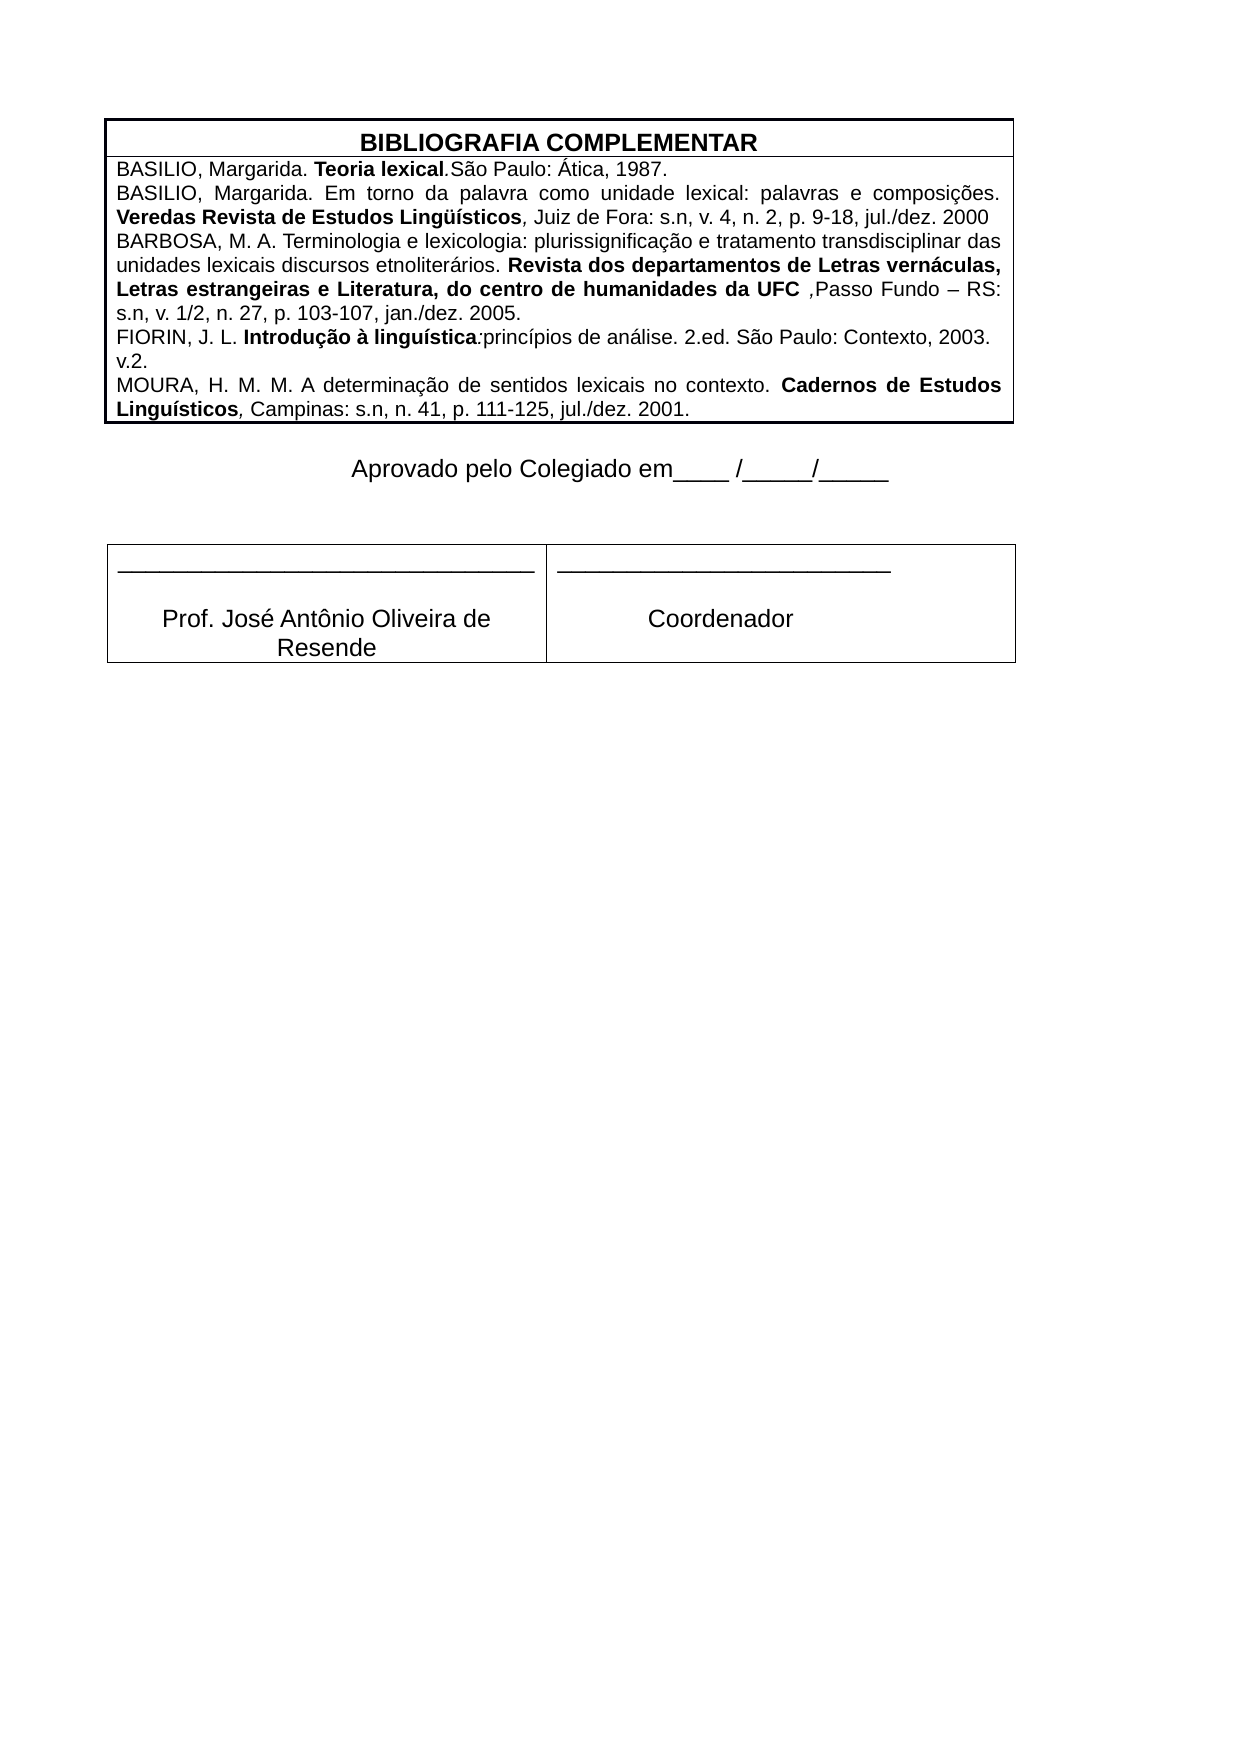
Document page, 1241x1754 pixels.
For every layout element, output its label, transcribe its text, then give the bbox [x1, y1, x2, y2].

table_cell BIBLIOGRAFIA COMPLEMENTAR [107, 121, 1013, 156]
table_cell Basilio, Margarida. Teoria lexical.São Paulo: Ática, 1987. BASILIO, Margarida. Em torno da palavra como unidade lexical: palavras e composições. Veredas Revista de Estudos Lingüísticos, Juiz de Fora: s.n, v. 4, n. 2, p. 9-18, jul./dez. 2000 BARBOSA, M. A. Terminologia e lexicologia: plurissignificação e tratamento transdisciplinar das unidades lexicais discursos etnoliterários. Revista dos departamentos de Letras vernáculas, Letras estrangeiras e Literatura, do centro de humanidades da UFC ,Passo Fundo – RS: s.n, v. 1/2, n. 27, p. 103-107, jan./dez. 2005. Fiorin, J. L. Introdução à linguística:princípios de análise. 2.ed. São Paulo: Contexto, 2003. v.2. MOURA, H. M. M. A determinação de sentidos lexicais no contexto. Cadernos de Estudos Linguísticos, Campinas: s.n, n. 41, p. 111-125, jul./dez. 2001. [107, 157, 1013, 421]
text Aprovado pelo Colegiado em____ /_____/_____ [118, 454, 1122, 483]
table_header ________________________ Coordenador [547, 545, 1015, 662]
table_header ______________________________ Prof. José Antônio Oliveira de Resende [108, 545, 546, 662]
